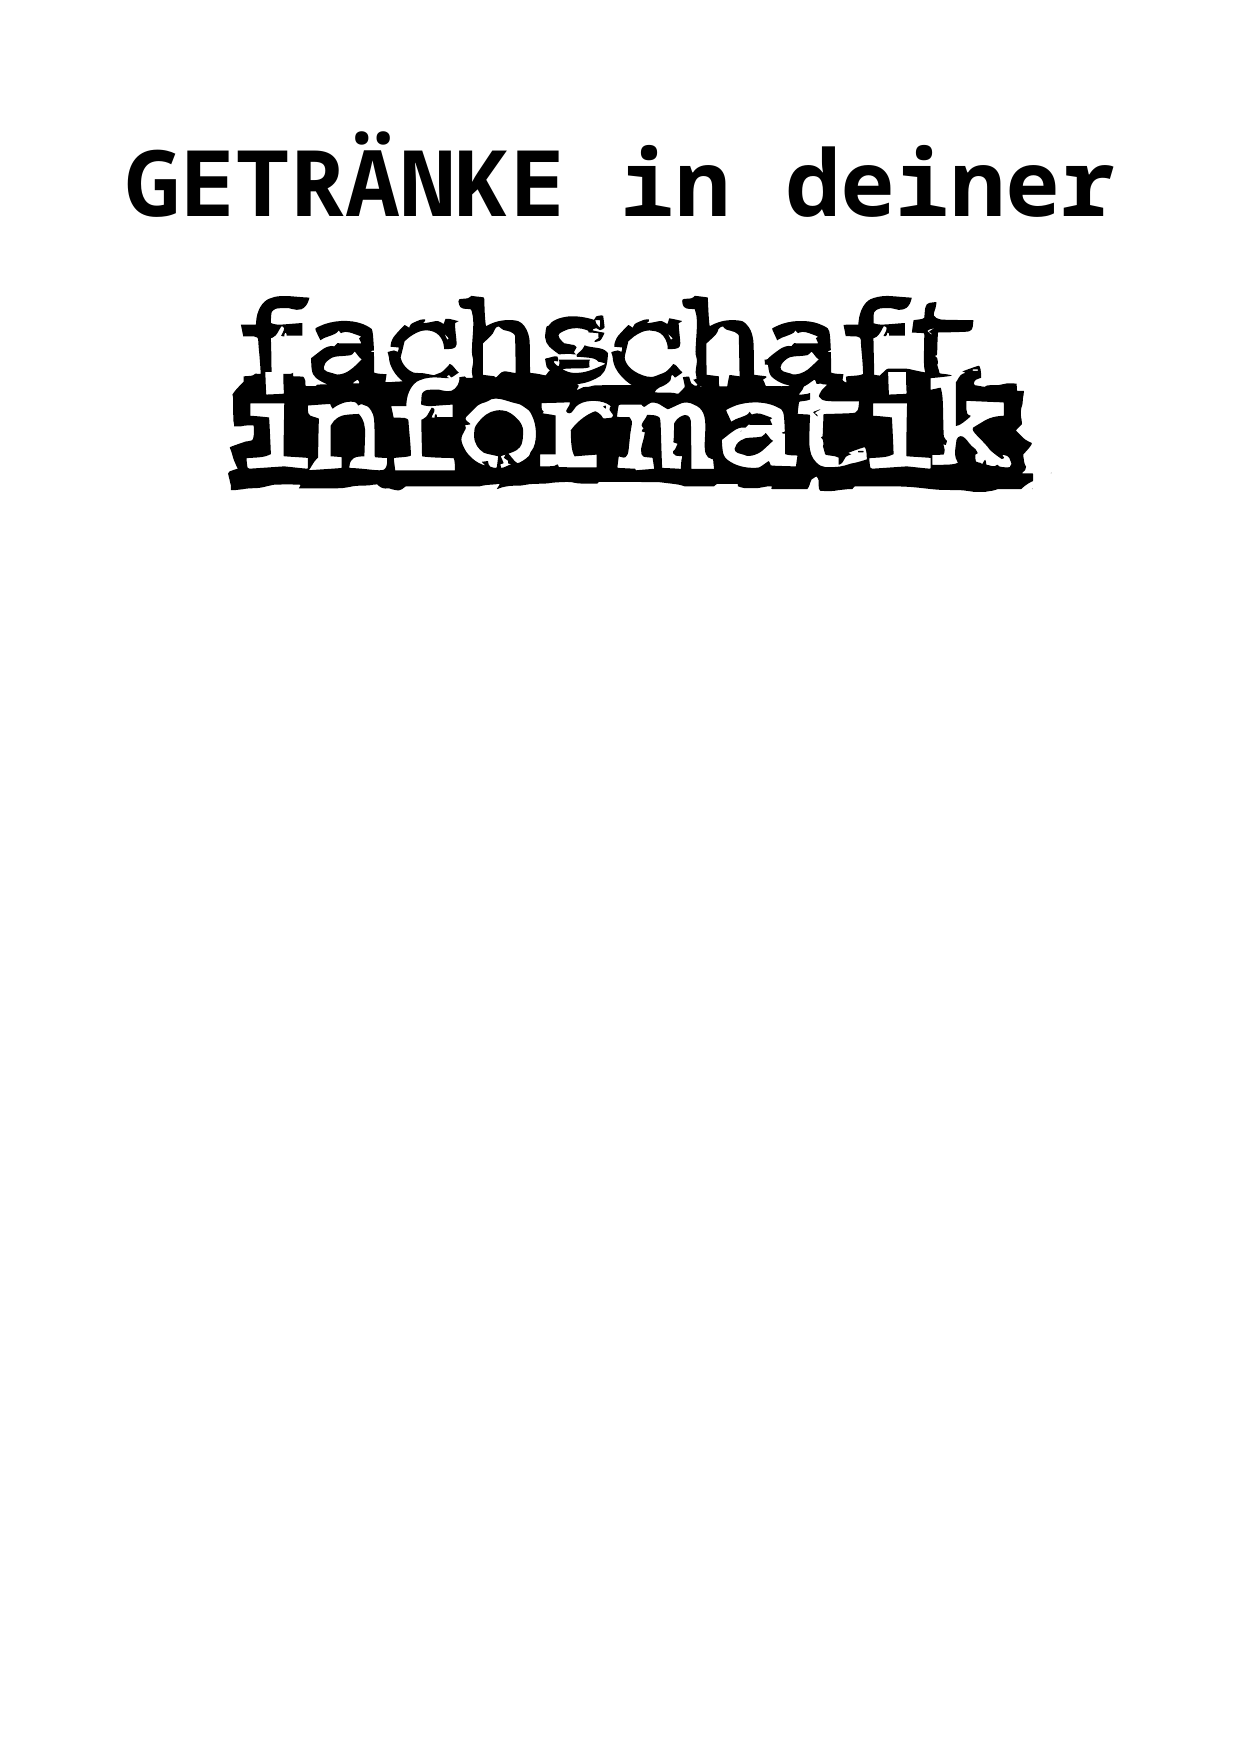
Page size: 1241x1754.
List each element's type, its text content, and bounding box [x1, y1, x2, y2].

text GETRÄNKE in deiner [118, 118, 1122, 243]
